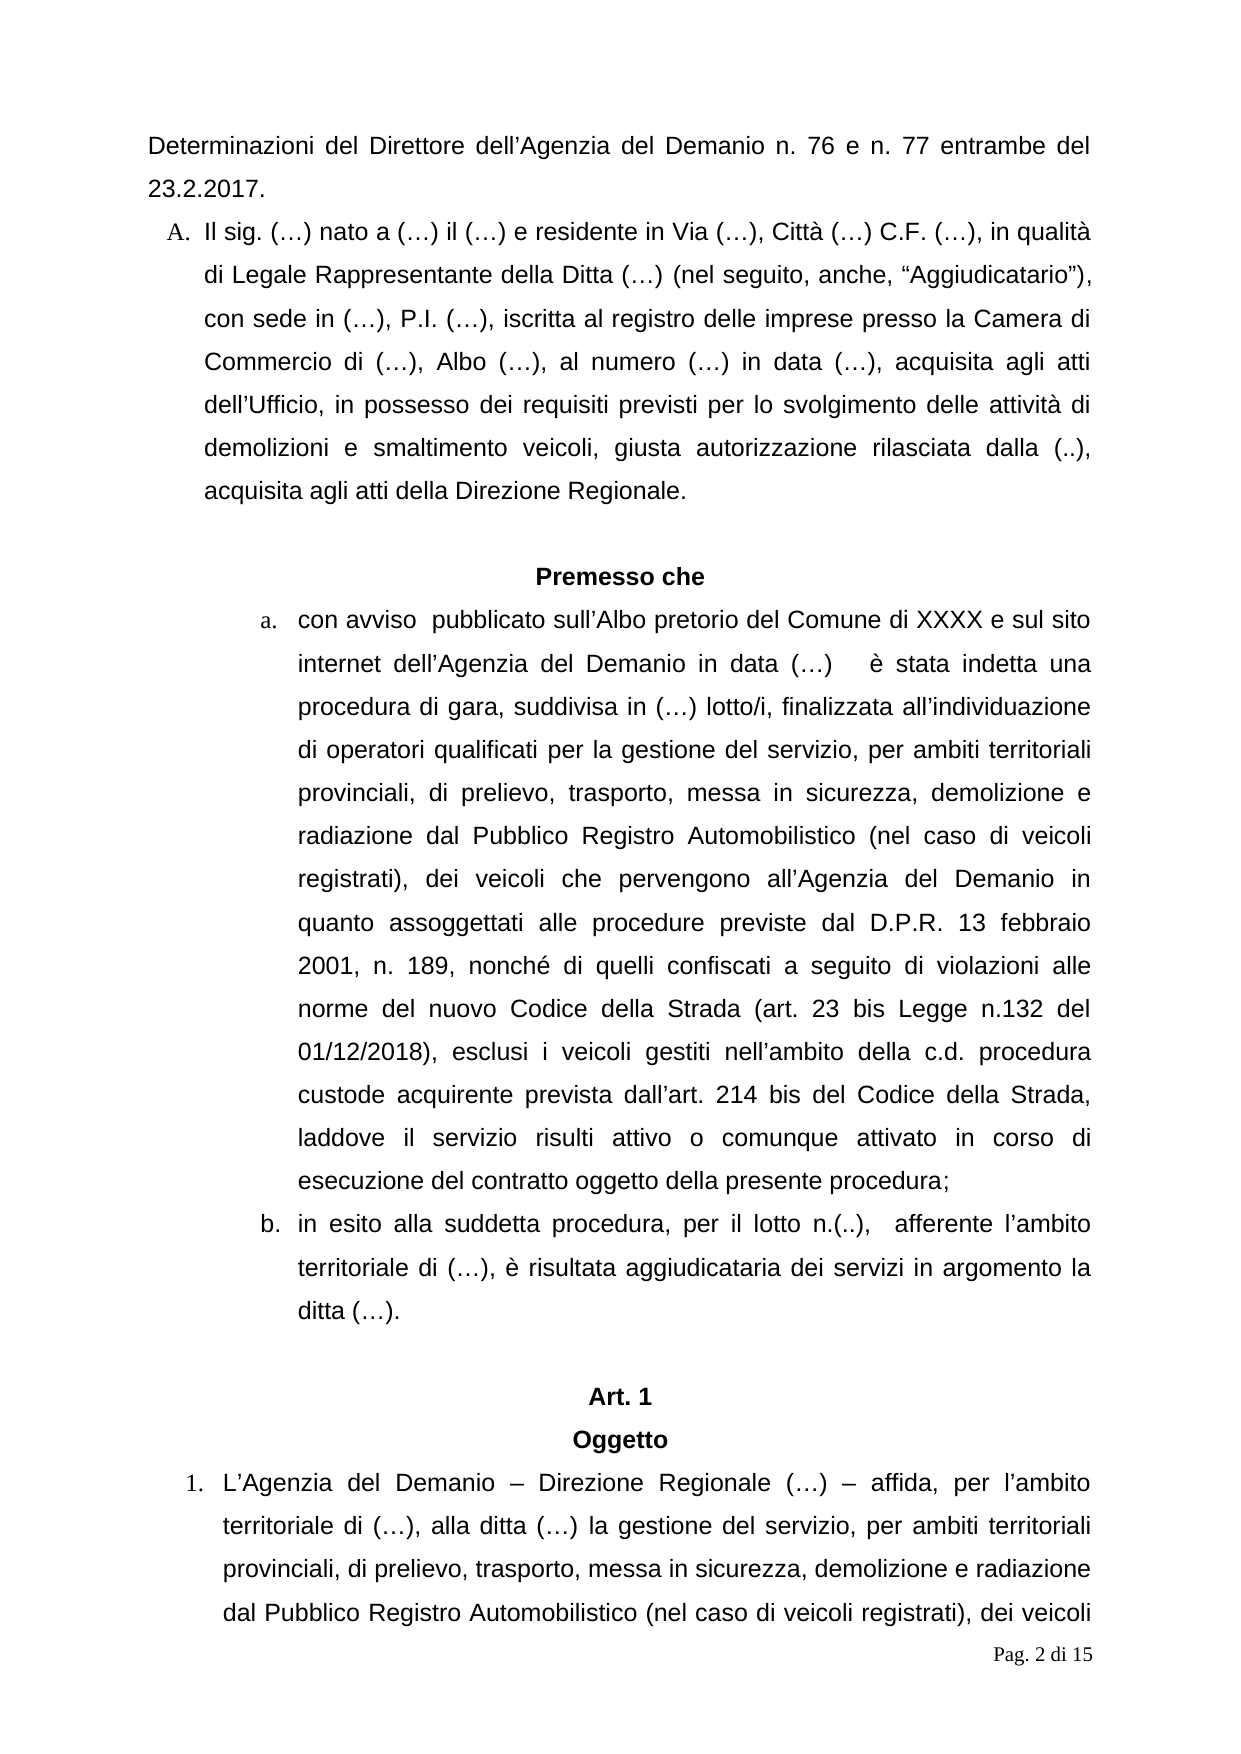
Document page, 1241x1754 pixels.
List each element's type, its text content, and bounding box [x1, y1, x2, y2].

list Il sig. (…) nato a (…) il (…) e residente in Via (…), Città (…) C.F. (…), in qualità di Legale Rappresentante della Ditta (…) (nel seguito, anche, “Aggiudicatario”), con sede in (…), P.I. (…), iscritta al registro delle imprese presso la Camera di Commercio di (…), Albo (…), al numero (…) in data (…), acquisita agli atti dell’Ufficio, in possesso dei requisiti previsti per lo svolgimento delle attività di demolizioni e smaltimento veicoli, giusta autorizzazione rilasciata dalla (..), acquisita agli atti della Direzione Regionale. [166, 217, 1092, 505]
text Premesso che [148, 562, 1092, 591]
list con avviso pubblicato sull’Albo pretorio del Comune di XXXX e sul sito internet dell’Agenzia del Demanio in data (…) è stata indetta una procedura di gara, suddivisa in (…) lotto/i, finalizzata all’individuazione di operatori qualificati per la gestione del servizio, per ambiti territoriali provinciali, di prelievo, trasporto, messa in sicurezza, demolizione e radiazione dal Pubblico Registro Automobilistico (nel caso di veicoli registrati), dei veicoli che pervengono all’Agenzia del Demanio in quanto assoggettati alle procedure previste dal D.P.R. 13 febbraio 2001, n. 189, nonché di quelli confiscati a seguito di violazioni alle norme del nuovo Codice della Strada (art. 23 bis Legge n.132 del 01/12/2018), esclusi i veicoli gestiti nell’ambito della c.d. procedura custode acquirente prevista dall’art. 214 bis del Codice della Strada, laddove il servizio risulti attivo o comunque attivato in corso di esecuzione del contratto oggetto della presente procedura; [260, 606, 1092, 1195]
list L’Agenzia del Demanio – Direzione Regionale (…) – affida, per l’ambito territoriale di (…), alla ditta (…) la gestione del servizio, per ambiti territoriali provinciali, di prelievo, trasporto, messa in sicurezza, demolizione e radiazione dal Pubblico Registro Automobilistico (nel caso di veicoli registrati), dei veicoli [185, 1468, 1092, 1626]
text Determinazioni del Direttore dell’Agenzia del Demanio n. 76 e n. 77 entrambe del 23.2.2017. [148, 131, 1092, 203]
text Art. 1 [148, 1382, 1092, 1411]
text Oggetto [148, 1425, 1092, 1454]
list in esito alla suddetta procedura, per il lotto n.(..), afferente l’ambito territoriale di (…), è risultata aggiudicataria dei servizi in argomento la ditta (…). [260, 1209, 1092, 1324]
